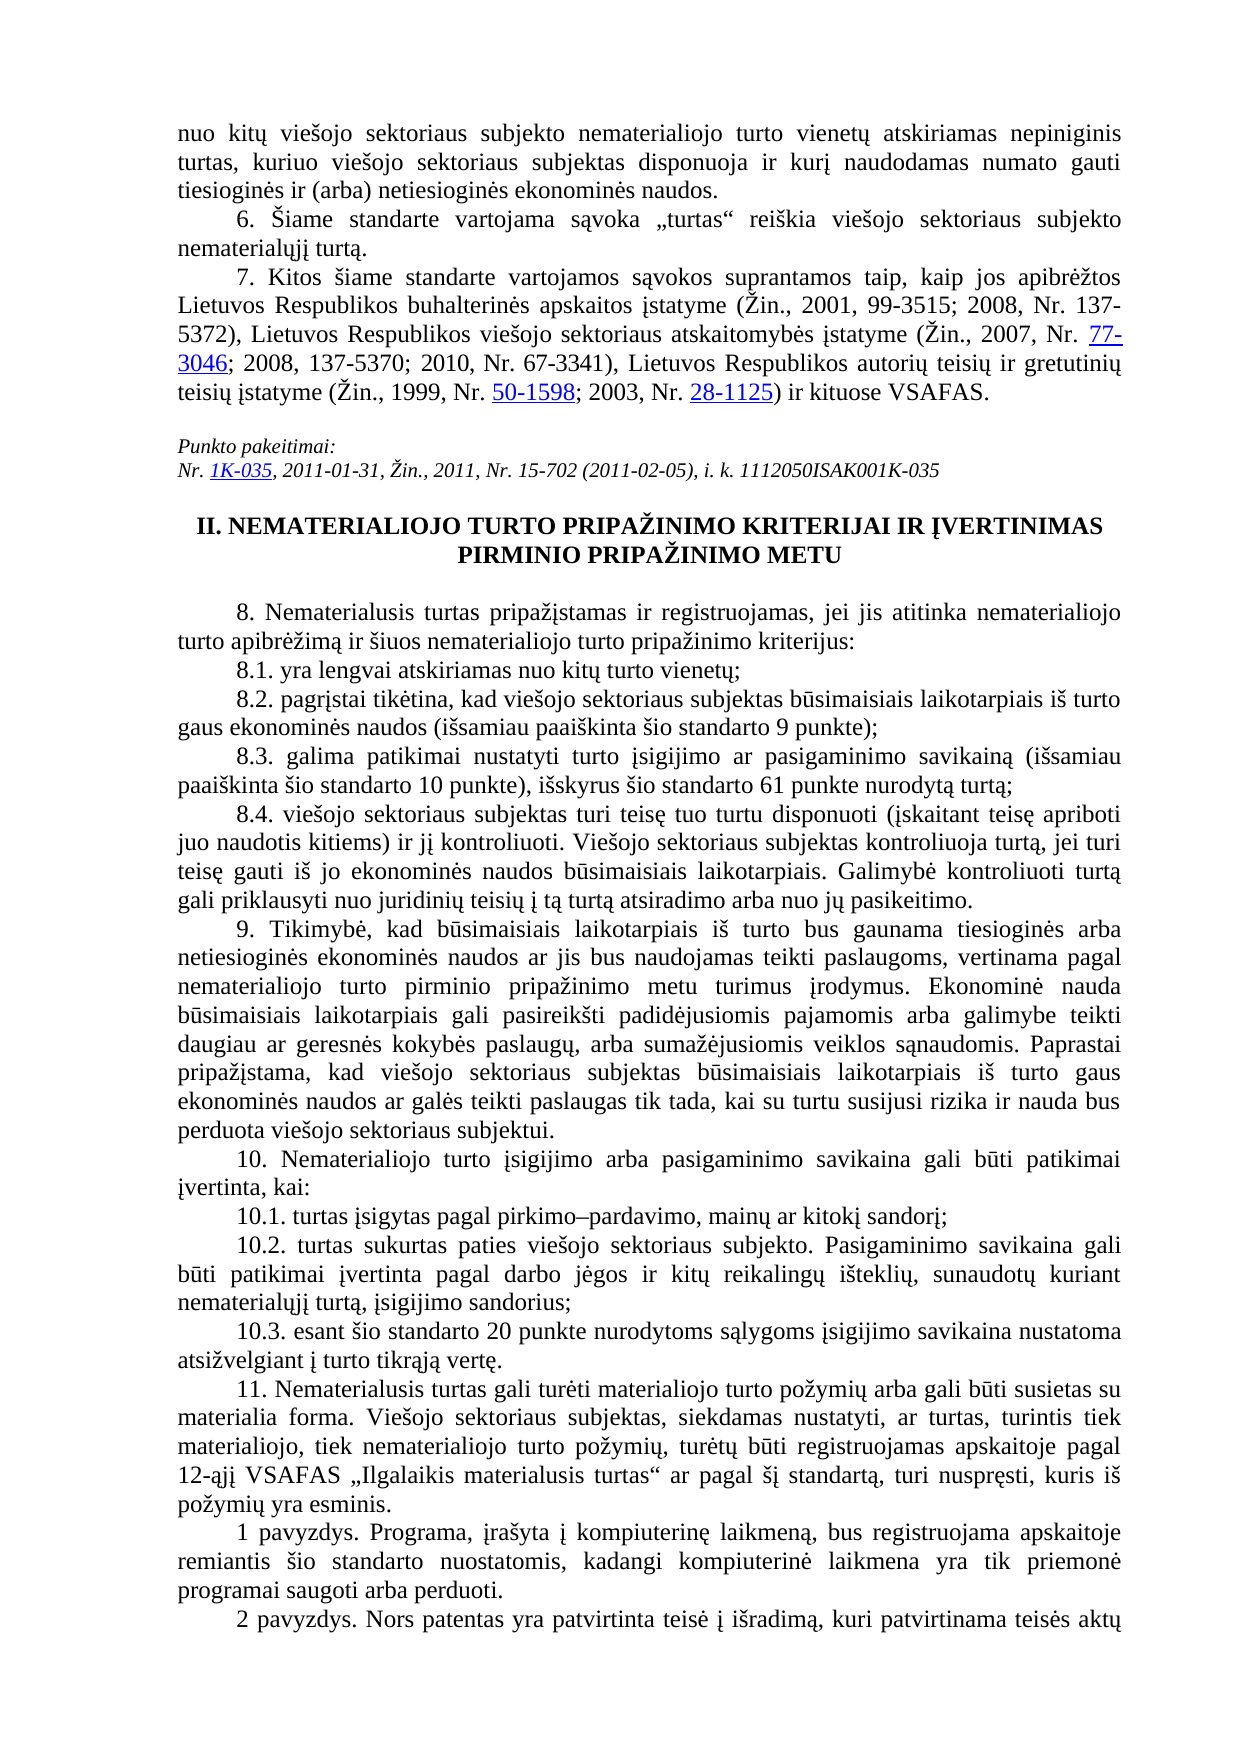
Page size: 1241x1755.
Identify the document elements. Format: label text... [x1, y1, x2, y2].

text Nr. 1K-035, 2011-01-31, Žin., 2011, Nr. 15-702 (2011-02-05), i. k. 1112050ISAK001K-035 [177, 458, 1122, 482]
text 8.2. pagrįstai tikėtina, kad viešojo sektoriaus subjektas būsimaisiais laikotarpiais iš turto gaus ekonominės naudos (išsamiau paaiškinta šio standarto 9 punkte); [177, 684, 1122, 741]
text II. NEMATERIALIOJO TURTO PRIPAŽINIMO KRITERIJAI IR ĮVERTINIMAS PIRMINIO PRIPAŽINIMO METU [177, 511, 1122, 569]
text 8.1. yra lengvai atskiriamas nuo kitų turto vienetų; [177, 655, 1122, 684]
text 2 pavyzdys. Nors patentas yra patvirtinta teisė į išradimą, kuri patvirtinama teisės aktų [177, 1604, 1122, 1632]
text 8.4. viešojo sektoriaus subjektas turi teisę tuo turtu disponuoti (įskaitant teisę apriboti juo naudotis kitiems) ir jį kontroliuoti. Viešojo sektoriaus subjektas kontroliuoja turtą, jei turi teisę gauti iš jo ekonominės naudos būsimaisiais laikotarpiais. Galimybė kontroliuoti turtą gali priklausyti nuo juridinių teisių į tą turtą atsiradimo arba nuo jų pasikeitimo. [177, 799, 1122, 914]
text nuo kitų viešojo sektoriaus subjekto nematerialiojo turto vienetų atskiriamas nepiniginis turtas, kuriuo viešojo sektoriaus subjektas disponuoja ir kurį naudodamas numato gauti tiesioginės ir (arba) netiesioginės ekonominės naudos. [177, 118, 1122, 204]
text 10.3. esant šio standarto 20 punkte nurodytoms sąlygoms įsigijimo savikaina nustatoma atsižvelgiant į turto tikrąją vertę. [177, 1316, 1122, 1374]
text 10.1. turtas įsigytas pagal pirkimo–pardavimo, mainų ar kitokį sandorį; [177, 1201, 1122, 1230]
text 11. Nematerialusis turtas gali turėti materialiojo turto požymių arba gali būti susietas su materialia forma. Viešojo sektoriaus subjektas, siekdamas nustatyti, ar turtas, turintis tiek materialiojo, tiek nematerialiojo turto požymių, turėtų būti registruojamas apskaitoje pagal 12-ąjį VSAFAS „Ilgalaikis materialusis turtas“ ar pagal šį standartą, turi nuspręsti, kuris iš požymių yra esminis. [177, 1374, 1122, 1517]
text Punkto pakeitimai: [177, 434, 1122, 458]
text 6. Šiame standarte vartojama sąvoka „turtas“ reiškia viešojo sektoriaus subjekto nematerialųjį turtą. [177, 204, 1122, 262]
text 9. Tikimybė, kad būsimaisiais laikotarpiais iš turto bus gaunama tiesioginės arba netiesioginės ekonominės naudos ar jis bus naudojamas teikti paslaugoms, vertinama pagal nematerialiojo turto pirminio pripažinimo metu turimus įrodymus. Ekonominė nauda būsimaisiais laikotarpiais gali pasireikšti padidėjusiomis pajamomis arba galimybe teikti daugiau ar geresnės kokybės paslaugų, arba sumažėjusiomis veiklos sąnaudomis. Paprastai pripažįstama, kad viešojo sektoriaus subjektas būsimaisiais laikotarpiais iš turto gaus ekonominės naudos ar galės teikti paslaugas tik tada, kai su turtu susijusi rizika ir nauda bus perduota viešojo sektoriaus subjektui. [177, 914, 1122, 1144]
text 1 pavyzdys. Programa, įrašyta į kompiuterinę laikmeną, bus registruojama apskaitoje remiantis šio standarto nuostatomis, kadangi kompiuterinė laikmena yra tik priemonė programai saugoti arba perduoti. [177, 1517, 1122, 1604]
text 10. Nematerialiojo turto įsigijimo arba pasigaminimo savikaina gali būti patikimai įvertinta, kai: [177, 1144, 1122, 1201]
text 8.3. galima patikimai nustatyti turto įsigijimo ar pasigaminimo savikainą (išsamiau paaiškinta šio standarto 10 punkte), išskyrus šio standarto 61 punkte nurodytą turtą; [177, 741, 1122, 799]
text 10.2. turtas sukurtas paties viešojo sektoriaus subjekto. Pasigaminimo savikaina gali būti patikimai įvertinta pagal darbo jėgos ir kitų reikalingų išteklių, sunaudotų kuriant nematerialųjį turtą, įsigijimo sandorius; [177, 1230, 1122, 1316]
text 8. Nematerialusis turtas pripažįstamas ir registruojamas, jei jis atitinka nematerialiojo turto apibrėžimą ir šiuos nematerialiojo turto pripažinimo kriterijus: [177, 597, 1122, 655]
text 7. Kitos šiame standarte vartojamos sąvokos suprantamos taip, kaip jos apibrėžtos Lietuvos Respublikos buhalterinės apskaitos įstatyme (Žin., 2001, 99-3515; 2008, Nr. 137-5372), Lietuvos Respublikos viešojo sektoriaus atskaitomybės įstatyme (Žin., 2007, Nr. 77-3046; 2008, 137-5370; 2010, Nr. 67-3341), Lietuvos Respublikos autorių teisių ir gretutinių teisių įstatyme (Žin., 1999, Nr. 50-1598; 2003, Nr. 28-1125) ir kituose VSAFAS. [177, 262, 1122, 406]
